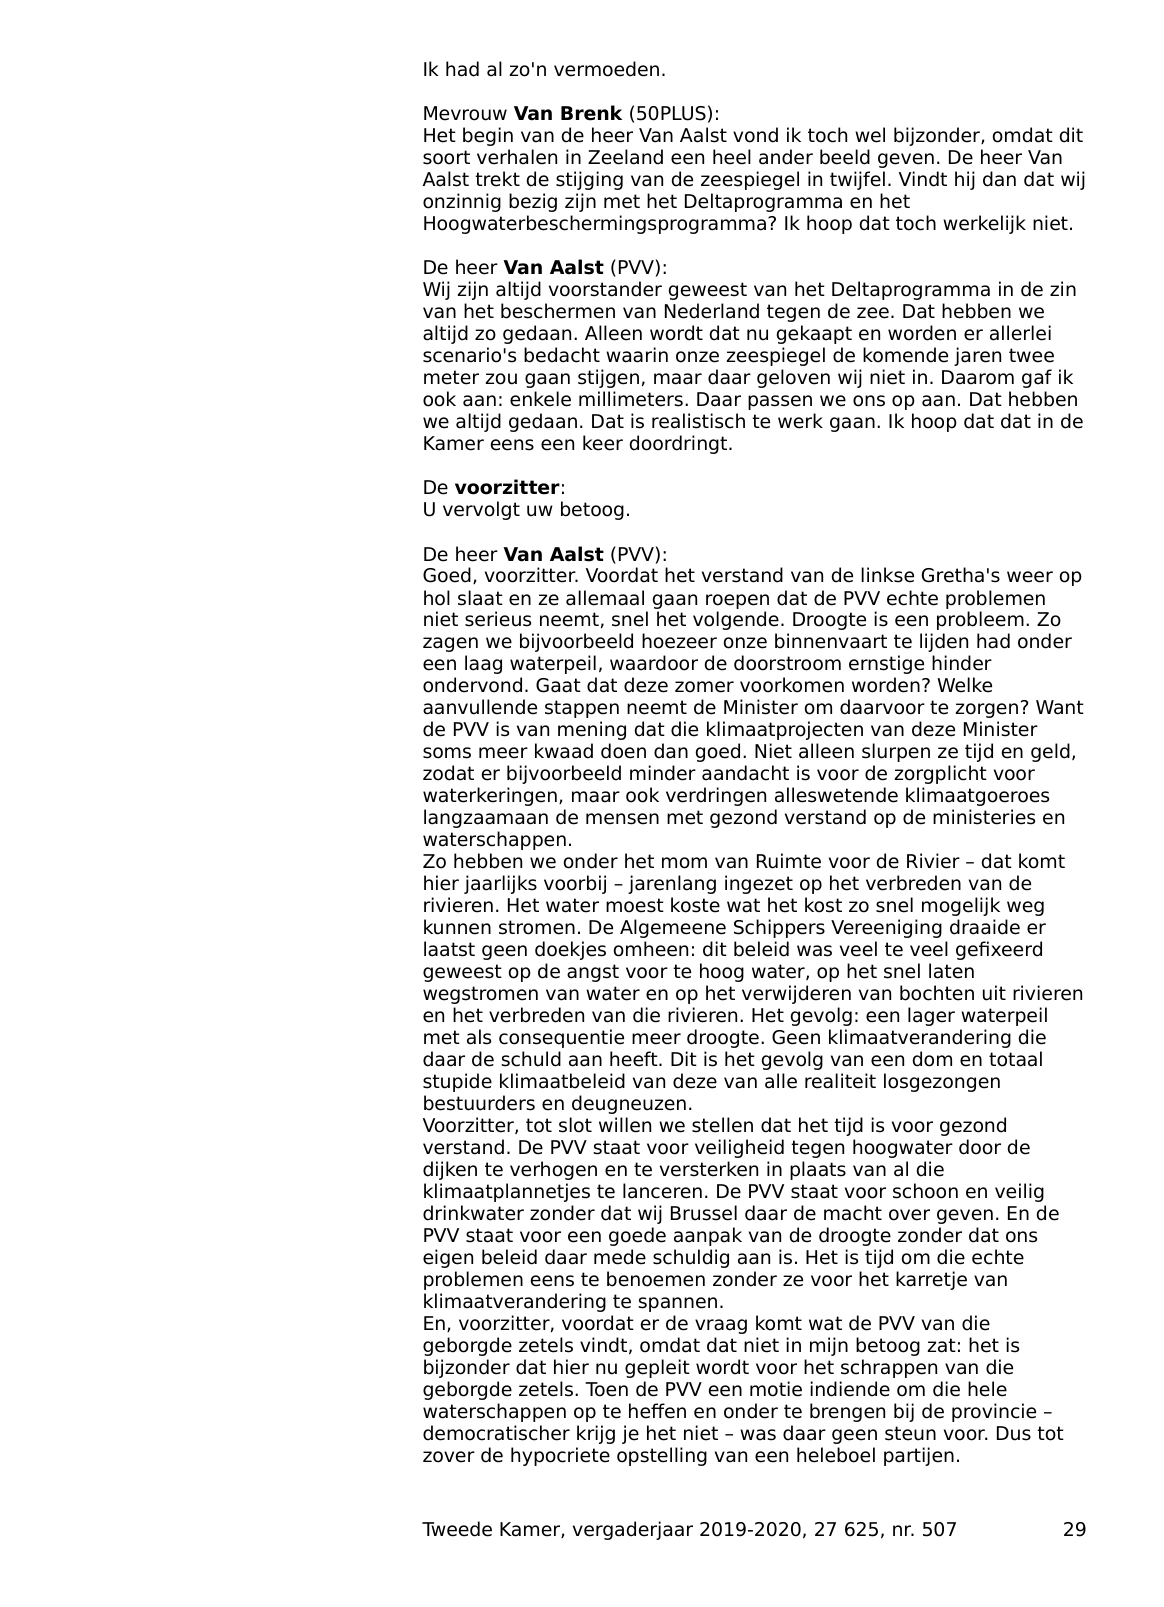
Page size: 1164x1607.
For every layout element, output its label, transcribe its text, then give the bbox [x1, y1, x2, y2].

text En, voorzitter, voordat er de vraag komt wat de PVV van die geborgde zetels vindt, omdat dat niet in mijn betoog zat: het is bijzonder dat hier nu gepleit wordt voor het schrappen van die geborgde zetels. Toen de PVV een motie indiende om die hele waterschappen op te heffen en onder te brengen bij de provincie – democratischer krijg je het niet – was daar geen steun voor. Dus tot zover de hypocriete opstelling van een heleboel partijen. [422, 1313, 1087, 1467]
text Mevrouw Van Brenk (50PLUS): [422, 103, 1087, 125]
text Voorzitter, tot slot willen we stellen dat het tijd is voor gezond verstand. De PVV staat voor veiligheid tegen hoogwater door de dijken te verhogen en te versterken in plaats van al die klimaatplannetjes te lanceren. De PVV staat voor schoon en veilig drinkwater zonder dat wij Brussel daar de macht over geven. En de PVV staat voor een goede aanpak van de droogte zonder dat ons eigen beleid daar mede schuldig aan is. Het is tijd om die echte problemen eens te benoemen zonder ze voor het karretje van klimaatverandering te spannen. [422, 1115, 1087, 1313]
text De heer Van Aalst (PVV): [422, 543, 1087, 565]
text U vervolgt uw betoog. [422, 499, 1087, 521]
text Goed, voorzitter. Voordat het verstand van de linkse Gretha's weer op hol slaat en ze allemaal gaan roepen dat de PVV echte problemen niet serieus neemt, snel het volgende. Droogte is een probleem. Zo zagen we bijvoorbeeld hoezeer onze binnenvaart te lijden had onder een laag waterpeil, waardoor de doorstroom ernstige hinder ondervond. Gaat dat deze zomer voorkomen worden? Welke aanvullende stappen neemt de Minister om daarvoor te zorgen? Want de PVV is van mening dat die klimaatprojecten van deze Minister soms meer kwaad doen dan goed. Niet alleen slurpen ze tijd en geld, zodat er bijvoorbeeld minder aandacht is voor de zorgplicht voor waterkeringen, maar ook verdringen alleswetende klimaatgoeroes langzaamaan de mensen met gezond verstand op de ministeries en waterschappen. [422, 565, 1087, 851]
text Wij zijn altijd voorstander geweest van het Deltaprogramma in de zin van het beschermen van Nederland tegen de zee. Dat hebben we altijd zo gedaan. Alleen wordt dat nu gekaapt en worden er allerlei scenario's bedacht waarin onze zeespiegel de komende jaren twee meter zou gaan stijgen, maar daar geloven wij niet in. Daarom gaf ik ook aan: enkele millimeters. Daar passen we ons op aan. Dat hebben we altijd gedaan. Dat is realistisch te werk gaan. Ik hoop dat dat in de Kamer eens een keer doordringt. [422, 279, 1087, 455]
text Ik had al zo'n vermoeden. [422, 59, 1087, 81]
text Zo hebben we onder het mom van Ruimte voor de Rivier – dat komt hier jaarlijks voorbij – jarenlang ingezet op het verbreden van de rivieren. Het water moest koste wat het kost zo snel mogelijk weg kunnen stromen. De Algemeene Schippers Vereeniging draaide er laatst geen doekjes omheen: dit beleid was veel te veel gefixeerd geweest op de angst voor te hoog water, op het snel laten wegstromen van water en op het verwijderen van bochten uit rivieren en het verbreden van die rivieren. Het gevolg: een lager waterpeil met als consequentie meer droogte. Geen klimaatverandering die daar de schuld aan heeft. Dit is het gevolg van een dom en totaal stupide klimaatbeleid van deze van alle realiteit losgezongen bestuurders en deugneuzen. [422, 851, 1087, 1115]
text Het begin van de heer Van Aalst vond ik toch wel bijzonder, omdat dit soort verhalen in Zeeland een heel ander beeld geven. De heer Van Aalst trekt de stijging van de zeespiegel in twijfel. Vindt hij dan dat wij onzinnig bezig zijn met het Deltaprogramma en het Hoogwaterbeschermingsprogramma? Ik hoop dat toch werkelijk niet. [422, 125, 1087, 235]
text De voorzitter: [422, 477, 1087, 499]
text De heer Van Aalst (PVV): [422, 257, 1087, 279]
